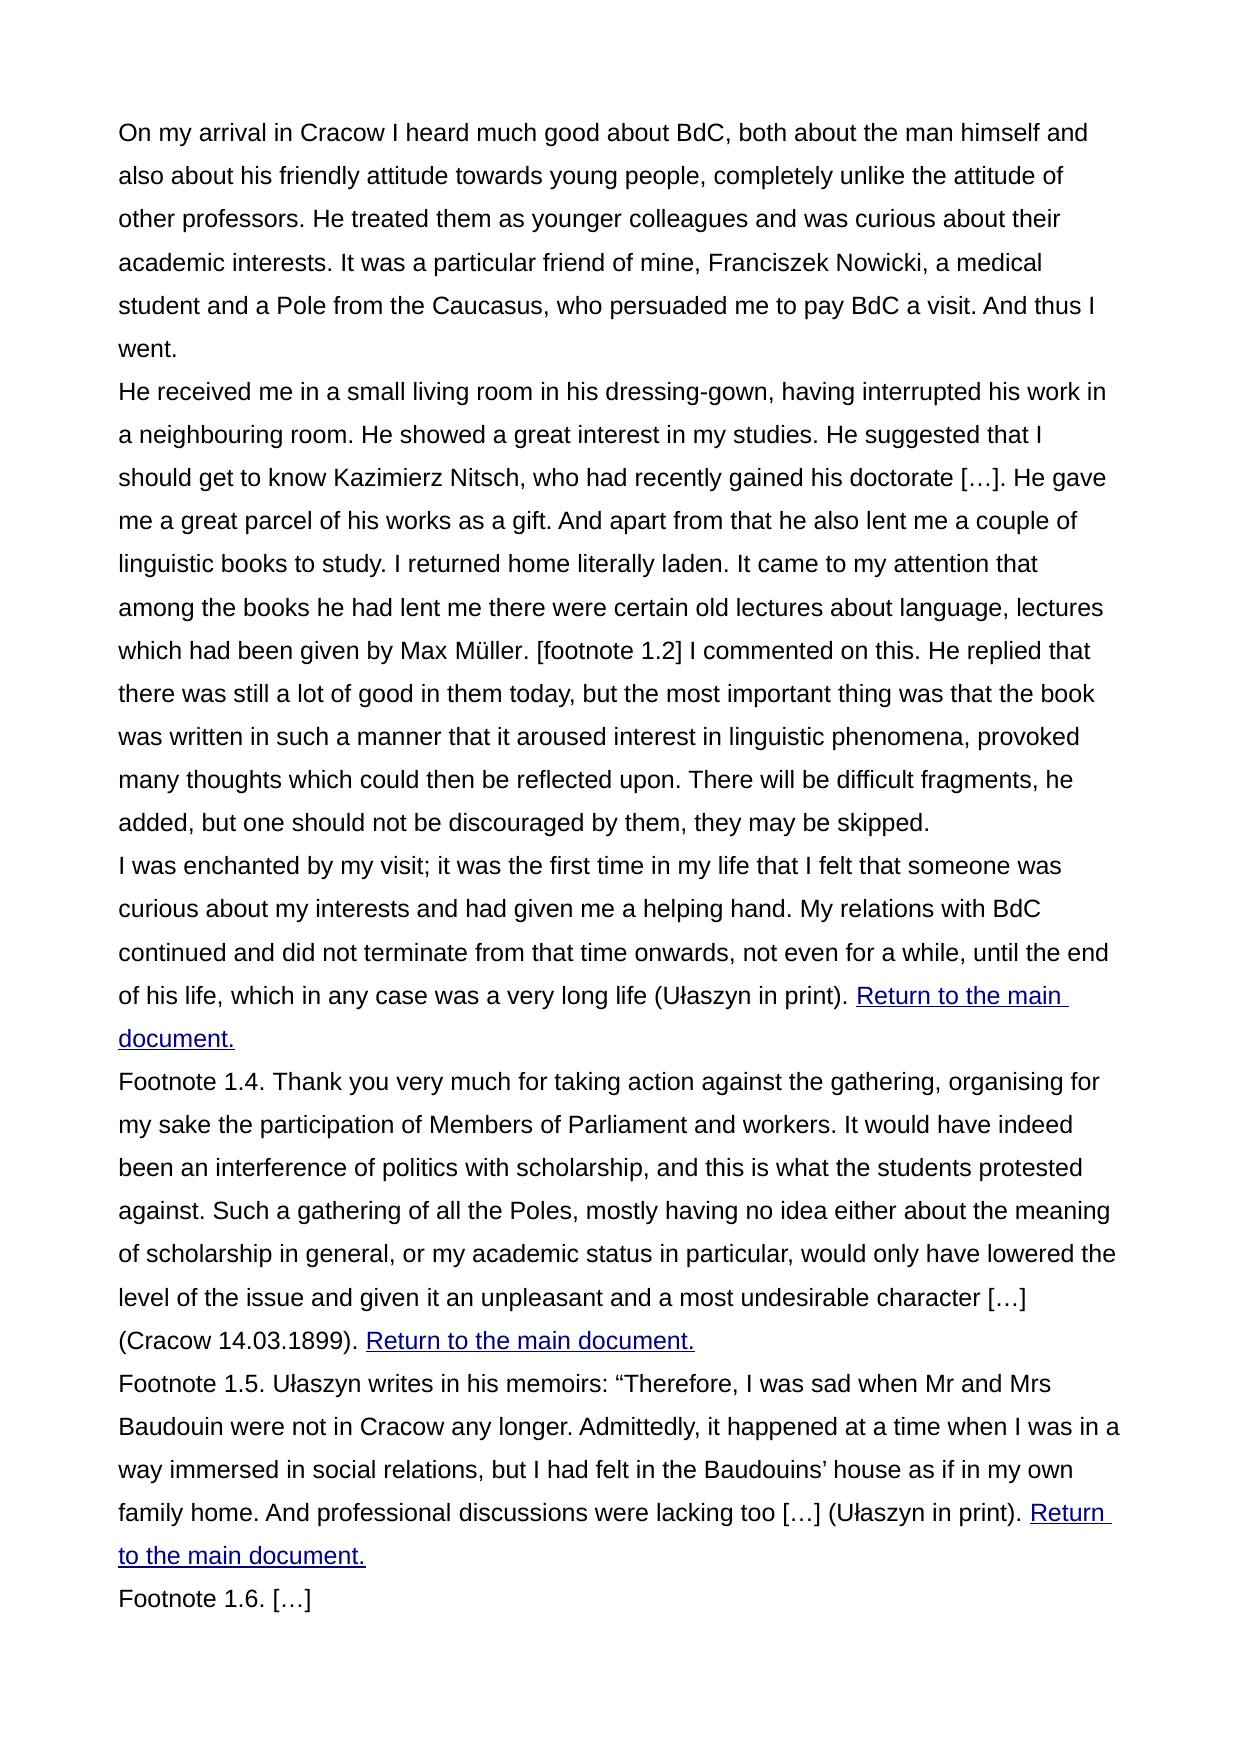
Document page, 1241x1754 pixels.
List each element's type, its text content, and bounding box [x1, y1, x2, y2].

text He received me in a small living room in his dressing-gown, having interrupted his work in a neighbouring room. He showed a great interest in my studies. He suggested that I should get to know Kazimierz Nitsch, who had recently gained his doctorate […]. He gave me a great parcel of his works as a gift. And apart from that he also lent me a couple of linguistic books to study. I returned home literally laden. It came to my attention that among the books he had lent me there were certain old lectures about language, lectures which had been given by Max Müller. [footnote 1.2] I commented on this. He replied that there was still a lot of good in them today, but the most important thing was that the book was written in such a manner that it aroused interest in linguistic phenomena, provoked many thoughts which could then be reflected upon. There will be difficult fragments, he added, but one should not be discouraged by them, they may be skipped. [118, 377, 1122, 837]
text On my arrival in Cracow I heard much good about BdC, both about the man himself and also about his friendly attitude towards young people, completely unlike the attitude of other professors. He treated them as younger colleagues and was curious about their academic interests. It was a particular friend of mine, Franciszek Nowicki, a medical student and a Pole from the Caucasus, who persuaded me to pay BdC a visit. And thus I went. [118, 118, 1122, 362]
text Footnote 1.6. […] [118, 1584, 1122, 1613]
text I was enchanted by my visit; it was the first time in my life that I felt that someone was curious about my interests and had given me a helping hand. My relations with BdC continued and did not terminate from that time onwards, not even for a while, until the end of his life, which in any case was a very long life (Ułaszyn in print). Return to the main document. [118, 851, 1122, 1052]
text Footnote 1.5. Ułaszyn writes in his memoirs: “Therefore, I was sad when Mr and Mrs Baudouin were not in Cracow any longer. Admittedly, it happened at a time when I was in a way immersed in social relations, but I had felt in the Baudouins’ house as if in my own family home. And professional discussions were lacking too […] (Ułaszyn in print). Return to the main document. [118, 1369, 1122, 1570]
text Footnote 1.4. Thank you very much for taking action against the gathering, organising for my sake the participation of Members of Parliament and workers. It would have indeed been an interference of politics with scholarship, and this is what the students protested against. Such a gathering of all the Poles, mostly having no idea either about the meaning of scholarship in general, or my academic status in particular, would only have lowered the level of the issue and given it an unpleasant and a most undesirable character […] (Cracow 14.03.1899). Return to the main document. [118, 1067, 1122, 1354]
